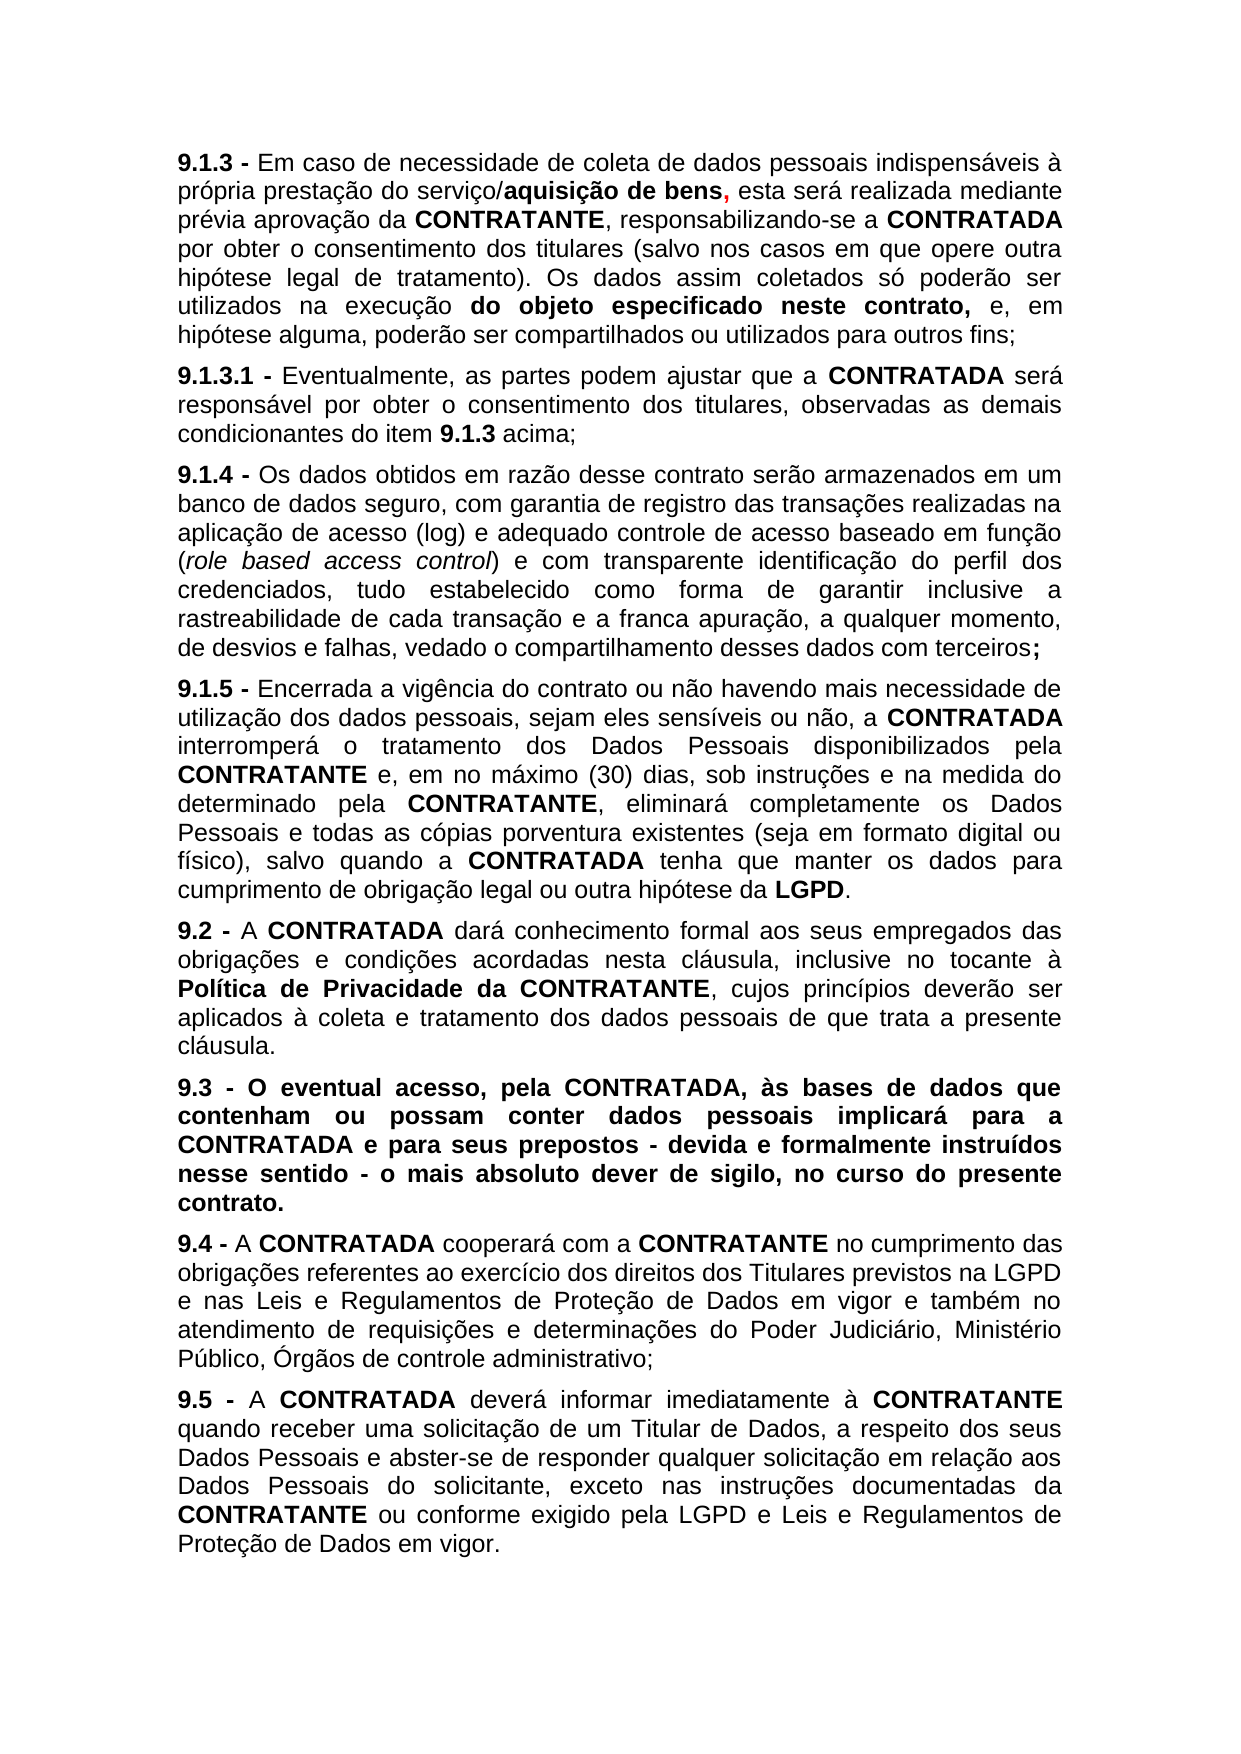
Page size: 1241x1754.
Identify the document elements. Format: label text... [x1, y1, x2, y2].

text 9.1.5 - Encerrada a vigência do contrato ou não havendo mais necessidade de utilização dos dados pessoais, sejam eles sensíveis ou não, a CONTRATADA interromperá o tratamento dos Dados Pessoais disponibilizados pela CONTRATANTE e, em no máximo (30) dias, sob instruções e na medida do determinado pela CONTRATANTE, eliminará completamente os Dados Pessoais e todas as cópias porventura existentes (seja em formato digital ou físico), salvo quando a CONTRATADA tenha que manter os dados para cumprimento de obrigação legal ou outra hipótese da LGPD. [177, 674, 1063, 904]
text 9.3 - O eventual acesso, pela CONTRATADA, às bases de dados que contenham ou possam conter dados pessoais implicará para a CONTRATADA e para seus prepostos - devida e formalmente instruídos nesse sentido - o mais absoluto dever de sigilo, no curso do presente contrato. [177, 1073, 1063, 1216]
text 9.2 - A CONTRATADA dará conhecimento formal aos seus empregados das obrigações e condições acordadas nesta cláusula, inclusive no tocante à Política de Privacidade da CONTRATANTE, cujos princípios deverão ser aplicados à coleta e tratamento dos dados pessoais de que trata a presente cláusula. [177, 916, 1063, 1060]
text 9.1.3.1 - Eventualmente, as partes podem ajustar que a CONTRATADA será responsável por obter o consentimento dos titulares, observadas as demais condicionantes do item 9.1.3 acima; [177, 361, 1063, 448]
text 9.1.4 - Os dados obtidos em razão desse contrato serão armazenados em um banco de dados seguro, com garantia de registro das transações realizadas na aplicação de acesso (log) e adequado controle de acesso baseado em função (role based access control) e com transparente identificação do perfil dos credenciados, tudo estabelecido como forma de garantir inclusive a rastreabilidade de cada transação e a franca apuração, a qualquer momento, de desvios e falhas, vedado o compartilhamento desses dados com terceiros; [177, 460, 1063, 661]
text 9.4 - A CONTRATADA cooperará com a CONTRATANTE no cumprimento das obrigações referentes ao exercício dos direitos dos Titulares previstos na LGPD e nas Leis e Regulamentos de Proteção de Dados em vigor e também no atendimento de requisições e determinações do Poder Judiciário, Ministério Público, Órgãos de controle administrativo; [177, 1229, 1063, 1373]
text 9.5 - A CONTRATADA deverá informar imediatamente à CONTRATANTE quando receber uma solicitação de um Titular de Dados, a respeito dos seus Dados Pessoais e abster-se de responder qualquer solicitação em relação aos Dados Pessoais do solicitante, exceto nas instruções documentadas da CONTRATANTE ou conforme exigido pela LGPD e Leis e Regulamentos de Proteção de Dados em vigor. [177, 1385, 1063, 1558]
text 9.1.3 - Em caso de necessidade de coleta de dados pessoais indispensáveis à própria prestação do serviço/aquisição de bens, esta será realizada mediante prévia aprovação da CONTRATANTE, responsabilizando-se a CONTRATADA por obter o consentimento dos titulares (salvo nos casos em que opere outra hipótese legal de tratamento). Os dados assim coletados só poderão ser utilizados na execução do objeto especificado neste contrato, e, em hipótese alguma, poderão ser compartilhados ou utilizados para outros fins; [177, 148, 1063, 349]
